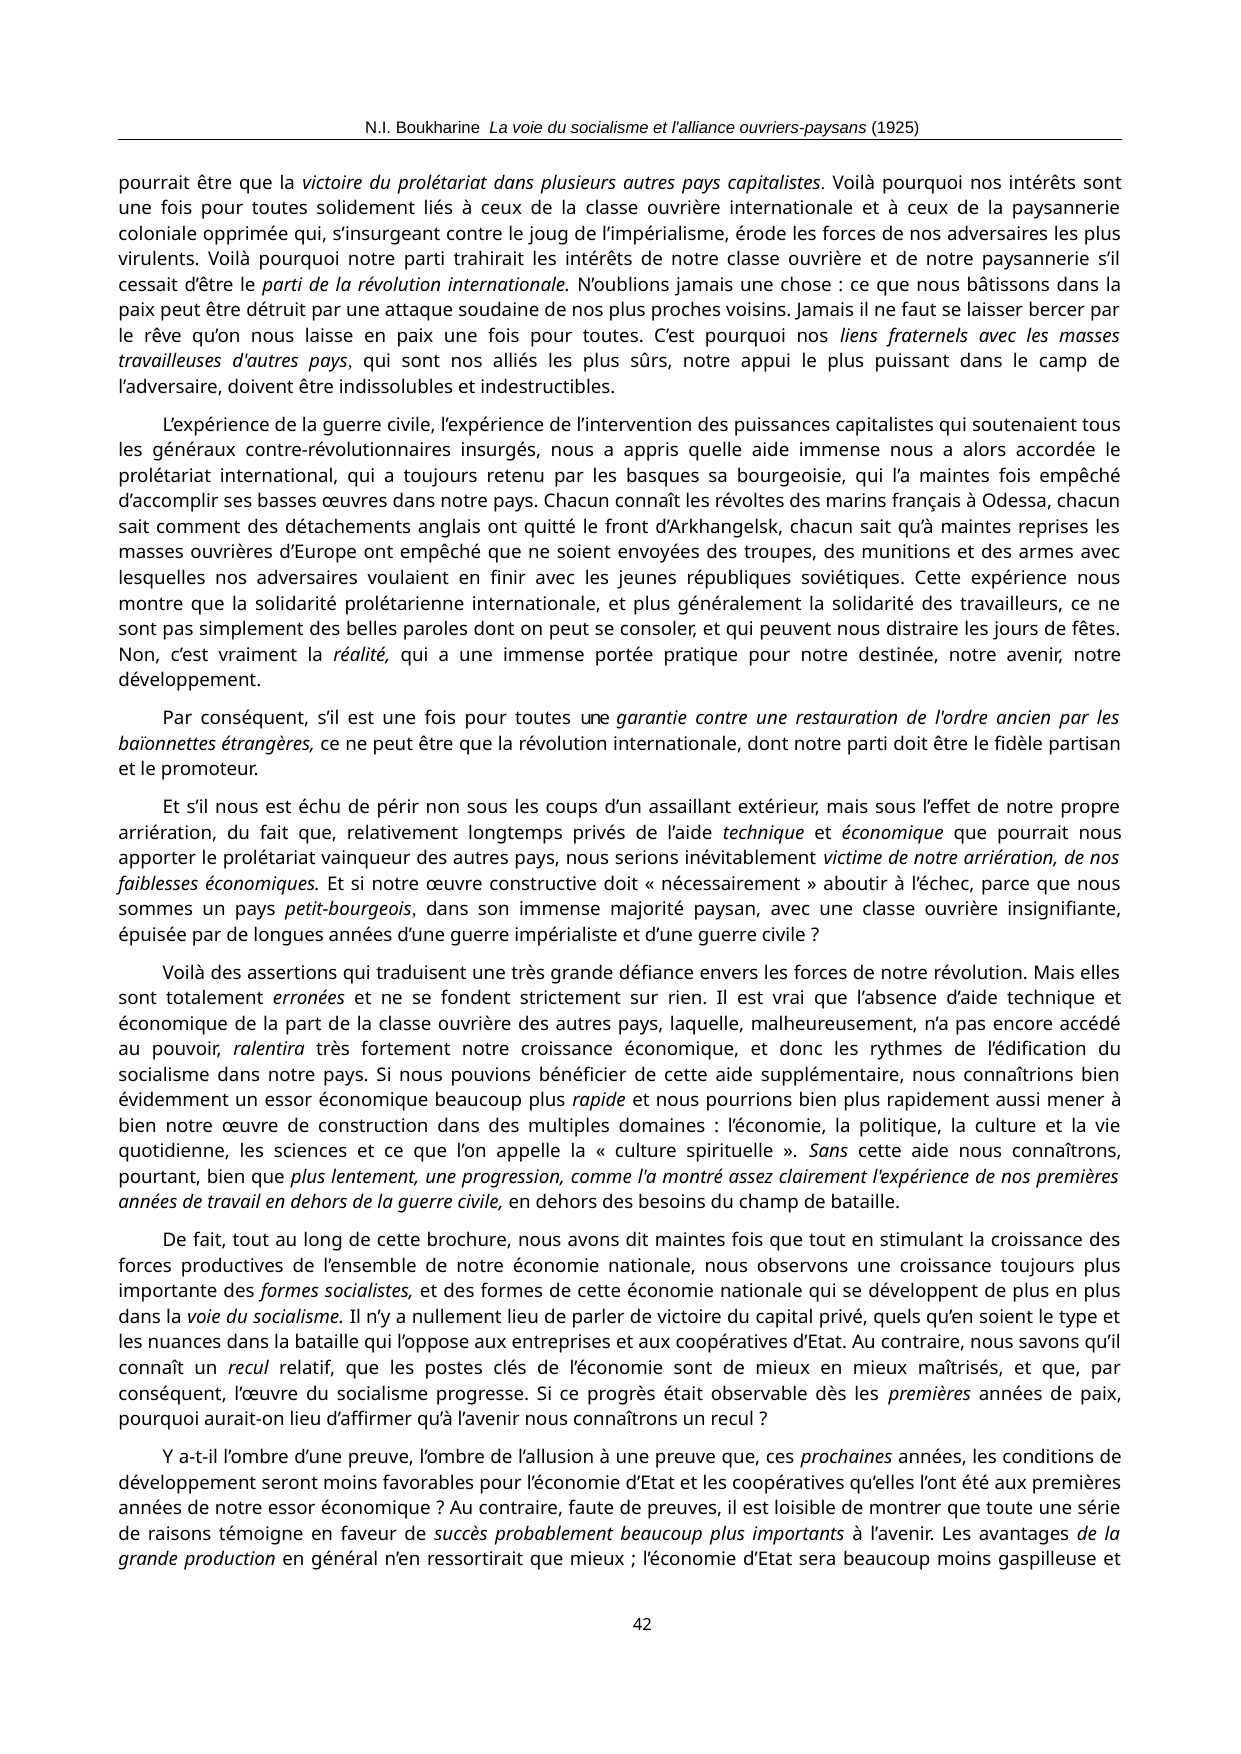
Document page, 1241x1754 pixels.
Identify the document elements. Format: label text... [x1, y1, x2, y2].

text Y a-t-il l’ombre d’une preuve, l’ombre de l’allusion à une preuve que, ces prochaines années, les conditions de développement seront moins favorables pour l’économie d’Etat et les coopératives qu’elles l’ont été aux premières années de notre essor économique ? Au contraire, faute de preuves, il est loisible de montrer que toute une série de raisons témoigne en faveur de succès probablement beaucoup plus importants à l’avenir. Les avantages de la grande production en général n’en ressortirait que mieux ; l’économie d’Etat sera beaucoup moins gaspilleuse et [118, 1443, 1122, 1571]
text pourrait être que la victoire du prolétariat dans plusieurs autres pays capitalistes. Voilà pourquoi nos intérêts sont une fois pour toutes solidement liés à ceux de la classe ouvrière internationale et à ceux de la paysannerie coloniale opprimée qui, s’insurgeant contre le joug de l’impérialisme, érode les forces de nos adversaires les plus virulents. Voilà pourquoi notre parti trahirait les intérêts de notre classe ouvrière et de notre paysannerie s’il cessait d’être le parti de la révolution internationale. N’oublions jamais une chose : ce que nous bâtissons dans la paix peut être détruit par une attaque soudaine de nos plus proches voisins. Jamais il ne faut se laisser bercer par le rêve qu’on nous laisse en paix une fois pour toutes. C’est pourquoi nos liens fraternels avec les masses travailleuses d'autres pays, qui sont nos alliés les plus sûrs, notre appui le plus puissant dans le camp de l’adversaire, doivent être indissolubles et indestructibles. [118, 169, 1122, 399]
text De fait, tout au long de cette brochure, nous avons dit maintes fois que tout en stimulant la croissance des forces productives de l’ensemble de notre économie nationale, nous observons une croissance toujours plus importante des formes socialistes, et des formes de cette économie nationale qui se développent de plus en plus dans la voie du socialisme. Il n’y a nullement lieu de parler de victoire du capital privé, quels qu’en soient le type et les nuances dans la bataille qui l’oppose aux entreprises et aux coopératives d’Etat. Au contraire, nous savons qu’il connaît un recul relatif, que les postes clés de l’économie sont de mieux en mieux maîtrisés, et que, par conséquent, l’œuvre du socialisme progresse. Si ce progrès était observable dès les premières années de paix, pourquoi aurait-on lieu d’affirmer qu’à l’avenir nous connaîtrons un recul ? [118, 1227, 1122, 1431]
text Voilà des assertions qui traduisent une très grande défiance envers les forces de notre révolution. Mais elles sont totalement erronées et ne se fondent strictement sur rien. Il est vrai que l’absence d’aide technique et économique de la part de la classe ouvrière des autres pays, laquelle, malheureusement, n’a pas encore accédé au pouvoir, ralentira très fortement notre croissance économique, et donc les rythmes de l’édification du socialisme dans notre pays. Si nous pouvions bénéficier de cette aide supplémentaire, nous connaîtrions bien évidemment un essor économique beaucoup plus rapide et nous pourrions bien plus rapidement aussi mener à bien notre œuvre de construction dans des multiples domaines : l’économie, la politique, la culture et la vie quotidienne, les sciences et ce que l’on appelle la « culture spirituelle ». Sans cette aide nous connaîtrons, pourtant, bien que plus lentement, une progression, comme l'a montré assez clairement l'expérience de nos premières années de travail en dehors de la guerre civile, en dehors des besoins du champ de bataille. [118, 959, 1122, 1214]
text L’expérience de la guerre civile, l’expérience de l’intervention des puissances capitalistes qui soutenaient tous les généraux contre-révolutionnaires insurgés, nous a appris quelle aide immense nous a alors accordée le prolétariat international, qui a toujours retenu par les basques sa bourgeoisie, qui l’a maintes fois empêché d’accomplir ses basses œuvres dans notre pays. Chacun connaît les révoltes des marins français à Odessa, chacun sait comment des détachements anglais ont quitté le front d’Arkhangelsk, chacun sait qu’à maintes reprises les masses ouvrières d’Europe ont empêché que ne soient envoyées des troupes, des munitions et des armes avec lesquelles nos adversaires voulaient en finir avec les jeunes républiques soviétiques. Cette expérience nous montre que la solidarité prolétarienne internationale, et plus généralement la solidarité des travailleurs, ce ne sont pas simplement des belles paroles dont on peut se consoler, et qui peuvent nous distraire les jours de fêtes. Non, c’est vraiment la réalité, qui a une immense portée pratique pour notre destinée, notre avenir, notre développement. [118, 411, 1122, 692]
text Par conséquent, s’il est une fois pour toutes une garantie contre une restauration de l'ordre ancien par les baïonnettes étrangères, ce ne peut être que la révolution internationale, dont notre parti doit être le fidèle partisan et le promoteur. [118, 704, 1122, 781]
text Et s’il nous est échu de périr non sous les coups d’un assaillant extérieur, mais sous l’effet de notre propre arriération, du fait que, relativement longtemps privés de l’aide technique et économique que pourrait nous apporter le prolétariat vainqueur des autres pays, nous serions inévitablement victime de notre arriération, de nos faiblesses économiques. Et si notre œuvre constructive doit « nécessairement » aboutir à l’échec, parce que nous sommes un pays petit-bourgeois, dans son immense majorité paysan, avec une classe ouvrière insignifiante, épuisée par de longues années d’une guerre impérialiste et d’une guerre civile ? [118, 793, 1122, 947]
